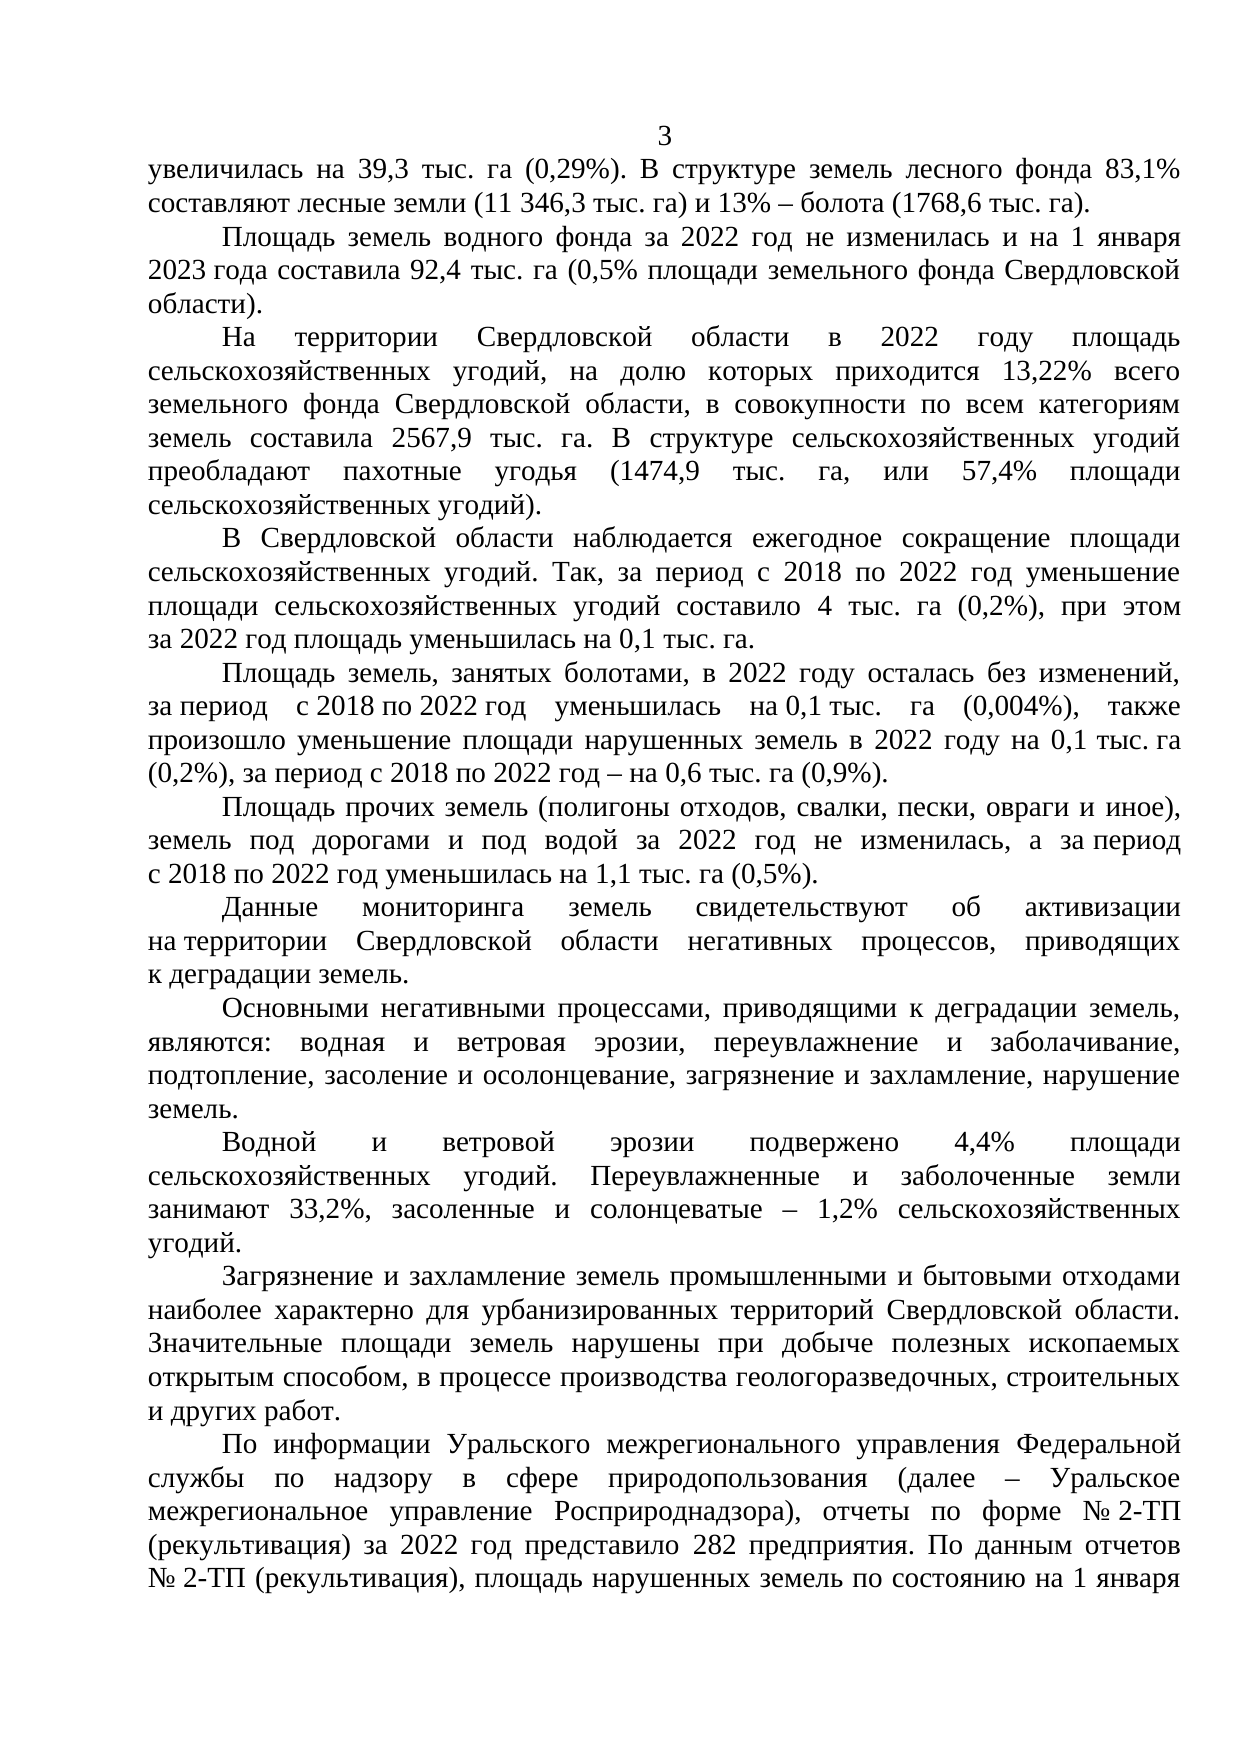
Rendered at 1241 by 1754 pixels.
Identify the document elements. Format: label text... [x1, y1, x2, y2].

text Загрязнение и захламление земель промышленными и бытовыми отходами наиболее характерно для урбанизированных территорий Свердловской области. Значительные площади земель нарушены при добыче полезных ископаемых открытым способом, в процессе производства геологоразведочных, строительных и других работ. [148, 1258, 1181, 1426]
text Водной и ветровой эрозии подвержено 4,4% площади сельскохозяйственных угодий. Переувлажненные и заболоченные земли занимают 33,2%, засоленные и солонцеватые – 1,2% сельскохозяйственных угодий. [148, 1124, 1181, 1258]
text По информации Уральского межрегионального управления Федеральной службы по надзору в сфере природопользования (далее – Уральское межрегиональное управление Росприроднадзора), отчеты по форме № 2-ТП (рекультивация) за 2022 год представило 282 предприятия. По данным отчетов № 2‑ТП (рекультивация), площадь нарушенных земель по состоянию на 1 января [148, 1426, 1181, 1594]
text Данные мониторинга земель свидетельствуют об активизации на территории Свердловской области негативных процессов, приводящих к деградации земель. [148, 889, 1181, 990]
text Основными негативными процессами, приводящими к деградации земель, являются: водная и ветровая эрозии, переувлажнение и заболачивание, подтопление, засоление и осолонцевание, загрязнение и захламление, нарушение земель. [148, 990, 1181, 1124]
text увеличилась на 39,3 тыс. га (0,29%). В структуре земель лесного фонда 83,1% составляют лесные земли (11 346,3 тыс. га) и 13% – болота (1768,6 тыс. га). [148, 152, 1181, 219]
text Площадь земель водного фонда за 2022 год не изменилась и на 1 января 2023 года составила 92,4 тыс. га (0,5% площади земельного фонда Свердловской области). [148, 219, 1181, 319]
text В Свердловской области наблюдается ежегодное сокращение площади сельскохозяйственных угодий. Так, за период с 2018 по 2022 год уменьшение площади сельскохозяйственных угодий составило 4 тыс. га (0,2%), при этом за 2022 год площадь уменьшилась на 0,1 тыс. га. [148, 521, 1181, 655]
text На территории Свердловской области в 2022 году площадь сельскохозяйственных угодий, на долю которых приходится 13,22% всего земельного фонда Свердловской области, в совокупности по всем категориям земель составила 2567,9 тыс. га. В структуре сельскохозяйственных угодий преобладают пахотные угодья (1474,9 тыс. га, или 57,4% площади сельскохозяйственных угодий). [148, 319, 1181, 521]
text Площадь прочих земель (полигоны отходов, свалки, пески, овраги и иное), земель под дорогами и под водой за 2022 год не изменилась, а за период с 2018 по 2022 год уменьшилась на 1,1 тыс. га (0,5%). [148, 789, 1181, 889]
text Площадь земель, занятых болотами, в 2022 году осталась без изменений, за период с 2018 по 2022 год уменьшилась на 0,1 тыс. га (0,004%), также произошло уменьшение площади нарушенных земель в 2022 году на 0,1 тыс. га (0,2%), за период с 2018 по 2022 год – на 0,6 тыс. га (0,9%). [148, 655, 1181, 789]
